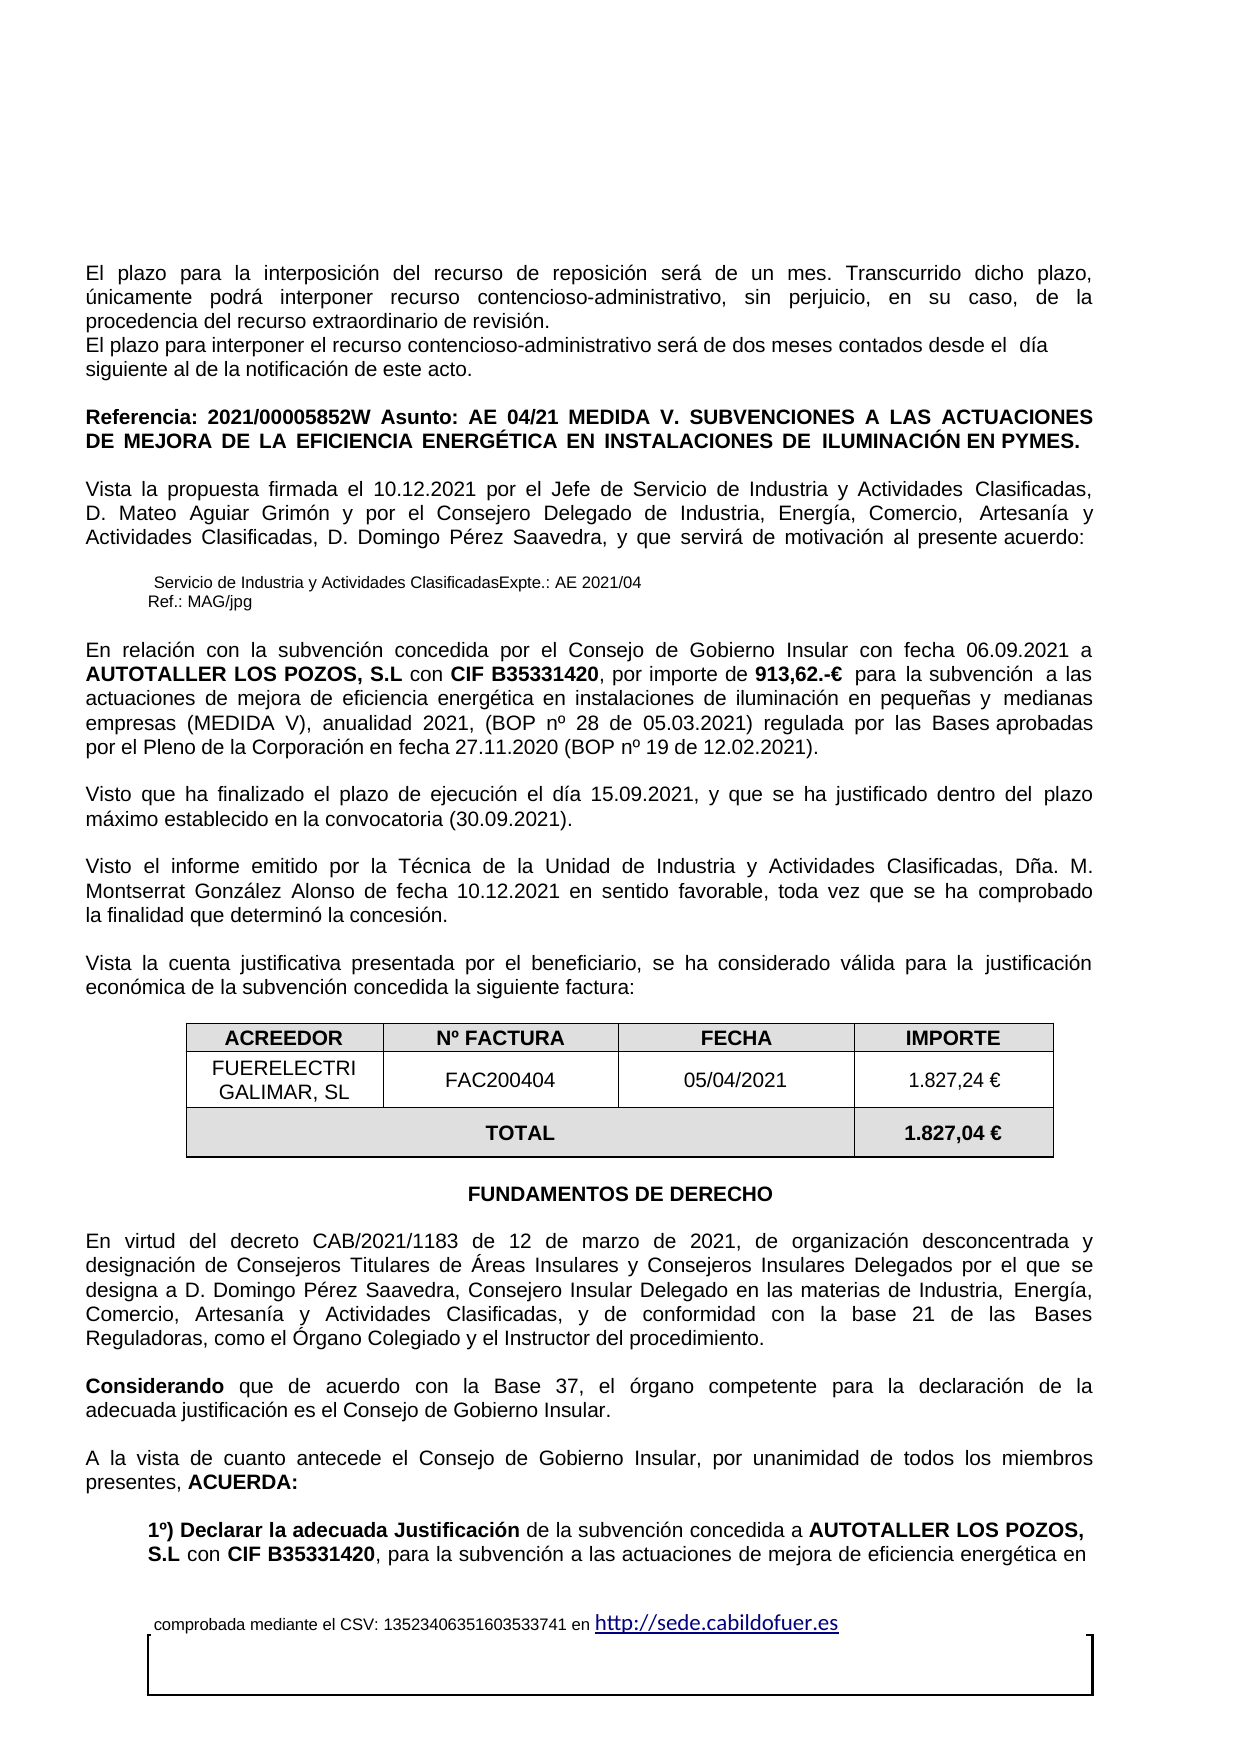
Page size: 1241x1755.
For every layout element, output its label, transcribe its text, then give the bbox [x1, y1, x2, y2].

table_cell 05/04/2021 [619, 1052, 854, 1107]
table_header ACREEDOR [187, 1024, 383, 1051]
text Considerando que de acuerdo con la Base 37, el órgano competente para la declaración de la adecuada justificación es el Consejo de Gobierno Insular. [85, 1374, 1093, 1422]
text Visto el informe emitido por la Técnica de la Unidad de Industria y Actividades Clasificadas, Dña. M. Montserrat González Alonso de fecha 10.12.2021 en sentido favorable, toda vez que se ha comprobado la finalidad que determinó la concesión. [85, 854, 1093, 927]
text Servicio de Industria y Actividades ClasificadasExpte.: AE 2021/04 Ref.: MAG/jpg [148, 573, 668, 611]
text El plazo para interponer el recurso contencioso-administrativo será de dos meses contados desde el día siguiente al de la notificación de este acto. [85, 333, 1093, 381]
text El plazo para la interposición del recurso de reposición será de un mes. Transcurrido dicho plazo, únicamente podrá interponer recurso contencioso-administrativo, sin perjuicio, en su caso, de la procedencia del recurso extraordinario de revisión. [85, 260, 1093, 333]
text Vista la cuenta justificativa presentada por el beneficiario, se ha considerado válida para la justificación económica de la subvención concedida la siguiente factura: [85, 950, 1093, 998]
table_header IMPORTE [855, 1024, 1053, 1051]
table_cell 1.827,04 € [855, 1108, 1053, 1156]
table_header Nº FACTURA [384, 1024, 618, 1051]
table_cell 1.827,24 € [855, 1052, 1053, 1107]
table_cell FUERELECTRI GALIMAR, SL [187, 1052, 383, 1107]
subtitle Referencia: 2021/00005852W Asunto: AE 04/21 MEDIDA V. SUBVENCIONES A LAS ACTUACIONES DE MEJORA DE LA EFICIENCIA ENERGÉTICA EN INSTALACIONES DE ILUMINACIÓN EN PYMES. [85, 404, 1093, 453]
table_header FECHA [619, 1024, 854, 1051]
text En virtud del decreto CAB/2021/1183 de 12 de marzo de 2021, de organización desconcentrada y designación de Consejeros Titulares de Áreas Insulares y Consejeros Insulares Delegados por el que se designa a D. Domingo Pérez Saavedra, Consejero Insular Delegado en las materias de Industria, Energía, Comercio, Artesanía y Actividades Clasificadas, y de conformidad con la base 21 de las Bases Reguladoras, como el Órgano Colegiado y el Instructor del procedimiento. [85, 1229, 1093, 1350]
table_cell FAC200404 [384, 1052, 618, 1107]
table_cell TOTAL [187, 1108, 854, 1156]
text A la vista de cuanto antecede el Consejo de Gobierno Insular, por unanimidad de todos los miembros presentes, ACUERDA: [85, 1446, 1093, 1494]
text Visto que ha finalizado el plazo de ejecución el día 15.09.2021, y que se ha justificado dentro del plazo máximo establecido en la convocatoria (30.09.2021). [85, 782, 1093, 830]
subtitle FUNDAMENTOS DE DERECHO [133, 1181, 1107, 1205]
text 1º) Declarar la adecuada Justificación de la subvención concedida a AUTOTALLER LOS POZOS, [148, 1518, 1107, 1542]
text S.L con CIF B35331420, para la subvención a las actuaciones de mejora de eficiencia energética en [148, 1542, 1107, 1566]
text Vista la propuesta firmada el 10.12.2021 por el Jefe de Servicio de Industria y Actividades Clasificadas, D. Mateo Aguiar Grimón y por el Consejero Delegado de Industria, Energía, Comercio, Artesanía y Actividades Clasificadas, D. Domingo Pérez Saavedra, y que servirá de motivación al presente acuerdo: [85, 477, 1093, 549]
text En relación con la subvención concedida por el Consejo de Gobierno Insular con fecha 06.09.2021 a AUTOTALLER LOS POZOS, S.L con CIF B35331420, por importe de 913,62.-€ para la subvención a las actuaciones de mejora de eficiencia energética en instalaciones de iluminación en pequeñas y medianas empresas (MEDIDA V), anualidad 2021, (BOP nº 28 de 05.03.2021) regulada por las Bases aprobadas por el Pleno de la Corporación en fecha 27.11.2020 (BOP nº 19 de 12.02.2021). [85, 638, 1093, 758]
